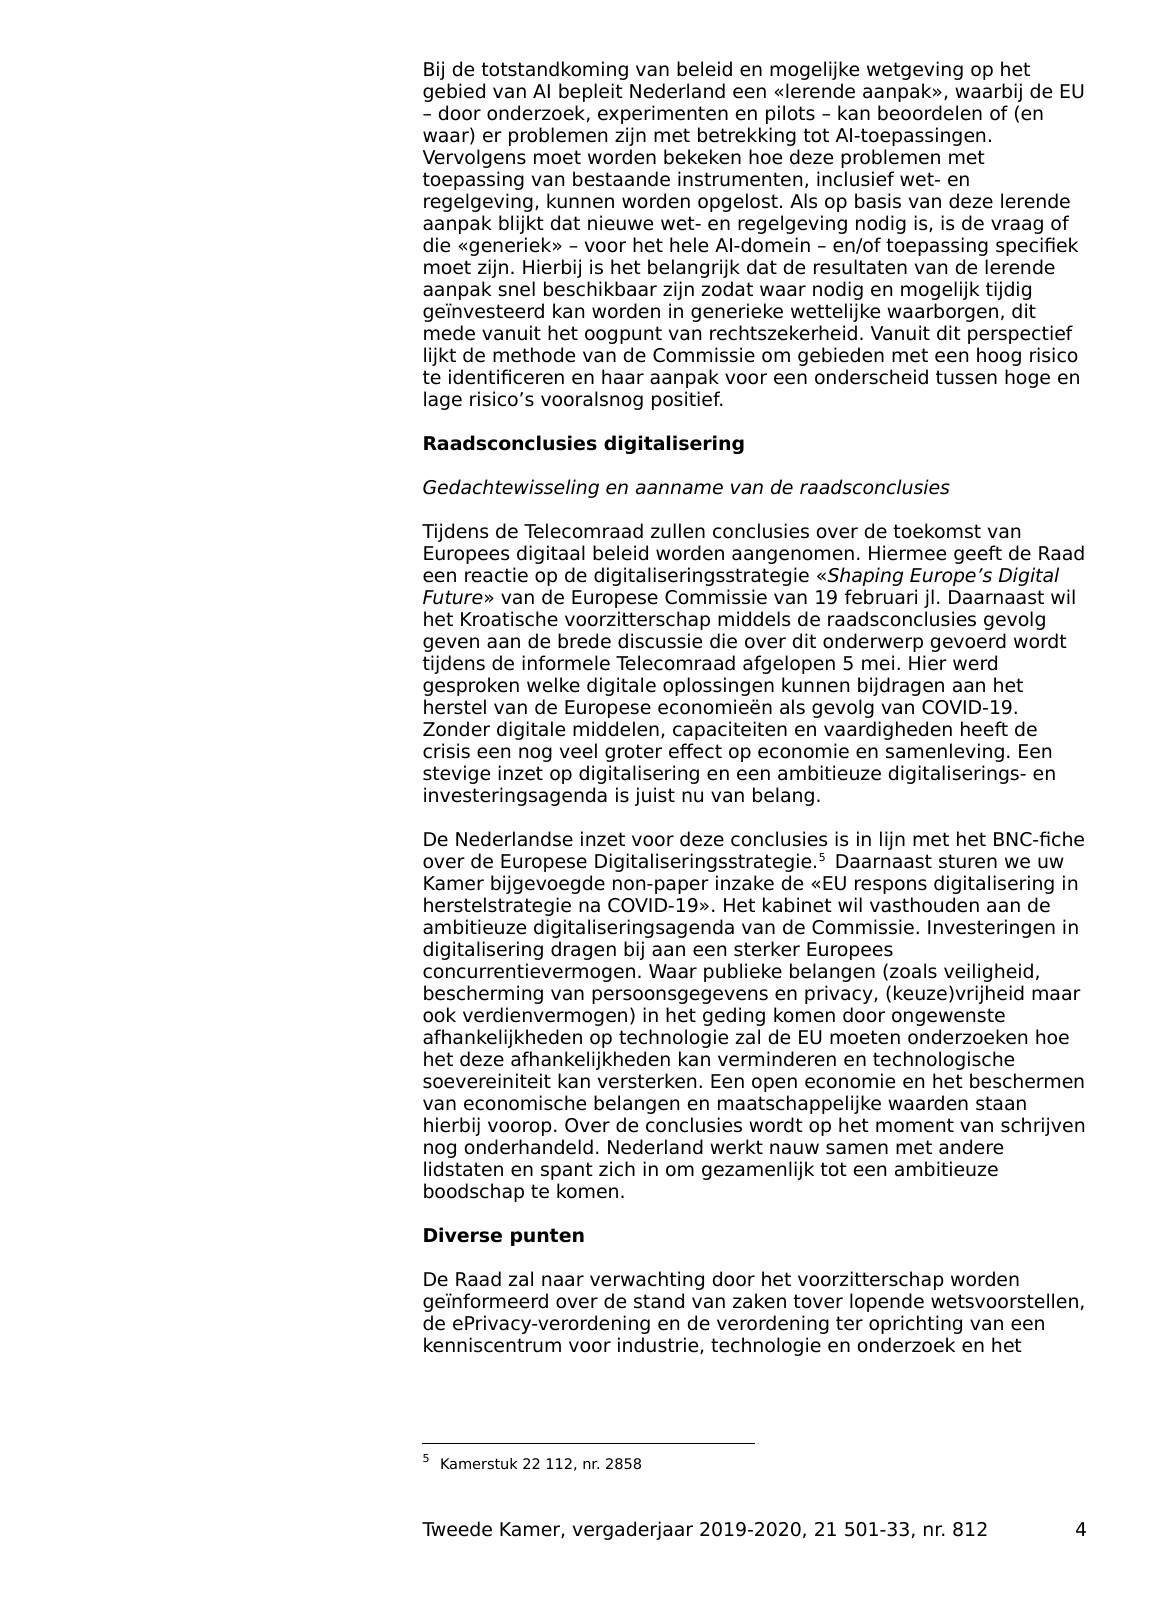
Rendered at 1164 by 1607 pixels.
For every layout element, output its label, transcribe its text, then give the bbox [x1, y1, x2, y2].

subtitle Raadsconclusies digitalisering [422, 433, 1087, 455]
text Tijdens de Telecomraad zullen conclusies over de toekomst van Europees digitaal beleid worden aangenomen. Hiermee geeft de Raad een reactie op de digitaliseringsstrategie «Shaping Europe’s Digital Future» van de Europese Commissie van 19 februari jl. Daarnaast wil het Kroatische voorzitterschap middels de raadsconclusies gevolg geven aan de brede discussie die over dit onderwerp gevoerd wordt tijdens de informele Telecomraad afgelopen 5 mei. Hier werd gesproken welke digitale oplossingen kunnen bijdragen aan het herstel van de Europese economieën als gevolg van COVID-19. Zonder digitale middelen, capaciteiten en vaardigheden heeft de crisis een nog veel groter effect op economie en samenleving. Een stevige inzet op digitalisering en een ambitieuze digitaliserings- en investeringsagenda is juist nu van belang. [422, 521, 1087, 807]
text De Nederlandse inzet voor deze conclusies is in lijn met het BNC-fiche over de Europese Digitaliseringsstrategie. Daarnaast sturen we uw Kamer bijgevoegde non-paper inzake de «EU respons digitalisering in herstelstrategie na COVID-19». Het kabinet wil vasthouden aan de ambitieuze digitaliseringsagenda van de Commissie. Investeringen in digitalisering dragen bij aan een sterker Europees concurrentievermogen. Waar publieke belangen (zoals veiligheid, bescherming van persoonsgegevens en privacy, (keuze)vrijheid maar ook verdienvermogen) in het geding komen door ongewenste afhankelijkheden op technologie zal de EU moeten onderzoeken hoe het deze afhankelijkheden kan verminderen en technologische soevereiniteit kan versterken. Een open economie en het beschermen van economische belangen en maatschappelijke waarden staan hierbij voorop. Over de conclusies wordt op het moment van schrijven nog onderhandeld. Nederland werkt nauw samen met andere lidstaten en spant zich in om gezamenlijk tot een ambitieuze boodschap te komen. [422, 829, 1087, 1203]
text De Raad zal naar verwachting door het voorzitterschap worden geïnformeerd over de stand van zaken tover lopende wetsvoorstellen, de ePrivacy-verordening en de verordening ter oprichting van een kenniscentrum voor industrie, technologie en onderzoek en het [422, 1269, 1087, 1357]
subtitle Diverse punten [422, 1225, 1087, 1247]
text Bij de totstandkoming van beleid en mogelijke wetgeving op het gebied van AI bepleit Nederland een «lerende aanpak», waarbij de EU – door onderzoek, experimenten en pilots – kan beoordelen of (en waar) er problemen zijn met betrekking tot AI-toepassingen. Vervolgens moet worden bekeken hoe deze problemen met toepassing van bestaande instrumenten, inclusief wet- en regelgeving, kunnen worden opgelost. Als op basis van deze lerende aanpak blijkt dat nieuwe wet- en regelgeving nodig is, is de vraag of die «generiek» – voor het hele AI-domein – en/of toepassing specifiek moet zijn. Hierbij is het belangrijk dat de resultaten van de lerende aanpak snel beschikbaar zijn zodat waar nodig en mogelijk tijdig geïnvesteerd kan worden in generieke wettelijke waarborgen, dit mede vanuit het oogpunt van rechtszekerheid. Vanuit dit perspectief lijkt de methode van de Commissie om gebieden met een hoog risico te identificeren en haar aanpak voor een onderscheid tussen hoge en lage risico’s vooralsnog positief. [422, 59, 1087, 411]
subtitle Gedachtewisseling en aanname van de raadsconclusies [422, 477, 1087, 499]
text Kamerstuk 22 112, nr. 2858 [422, 1452, 1087, 1474]
